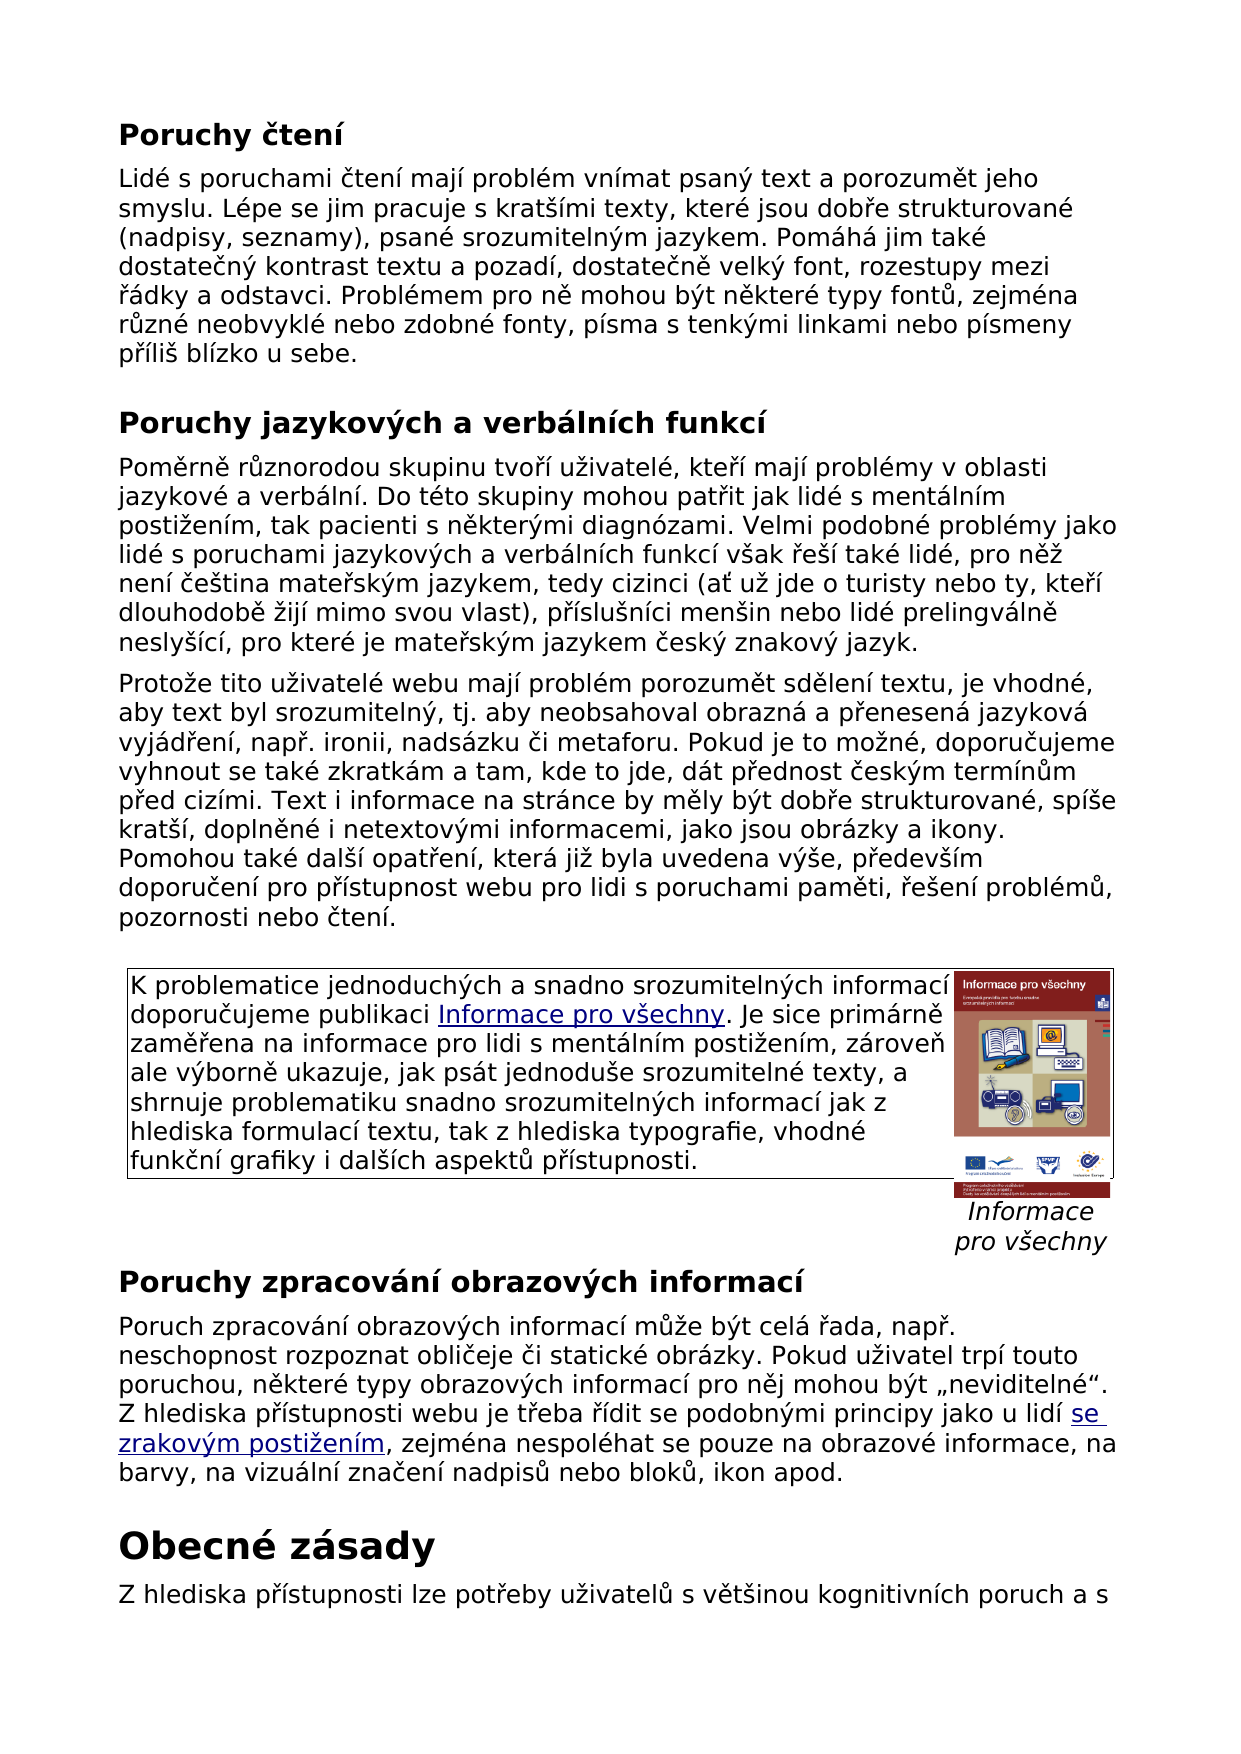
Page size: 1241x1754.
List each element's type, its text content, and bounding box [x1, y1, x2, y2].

subtitle Poruchy zpracování obrazových informací [118, 1266, 1122, 1299]
text Z hlediska přístupnosti lze potřeby uživatelů s většinou kognitivních poruch a s [118, 1581, 1122, 1610]
text Poruch zpracování obrazových informací může být celá řada, např. neschopnost rozpoznat obličeje či statické obrázky. Pokud uživatel trpí touto poruchou, některé typy obrazových informací pro něj mohou být „neviditelné“. Z hlediska přístupnosti webu je třeba řídit se podobnými principy jako u lidí se zrakovým postižením, zejména nespoléhat se pouze na obrazové informace, na barvy, na vizuální značení nadpisů nebo bloků, ikon apod. [118, 1312, 1122, 1487]
text Poměrně různorodou skupinu tvoří uživatelé, kteří mají problémy v oblasti jazykové a verbální. Do této skupiny mohou patřit jak lidé s mentálním postižením, tak pacienti s některými diagnózami. Velmi podobné problémy jako lidé s poruchami jazykových a verbálních funkcí však řeší také lidé, pro něž není čeština mateřským jazykem, tedy cizinci (ať už jde o turisty nebo ty, kteří dlouhodobě žijí mimo svou vlast), příslušníci menšin nebo lidé prelingválně neslyšící, pro které je mateřským jazykem český znakový jazyk. [118, 453, 1122, 657]
subtitle Poruchy čtení [118, 118, 1122, 152]
subtitle Poruchy jazykových a verbálních funkcí [118, 406, 1122, 440]
table_header K problematice jednoduchých a snadno srozumitelných informací doporučujeme publikaci Informace pro všechny. Je sice primárně zaměřena na informace pro lidi s mentálním postižením, zároveň ale výborně ukazuje, jak psát jednoduše srozumitelné texty, a shrnuje problematiku snadno srozumitelných informací jak z hlediska formulací textu, tak z hlediska typografie, vhodné funkční grafiky i dalších aspektů přístupnosti. [954, 1198, 1110, 1256]
table_header K problematice jednoduchých a snadno srozumitelných informací doporučujeme publikaci Informace pro všechny. Je sice primárně zaměřena na informace pro lidi s mentálním postižením, zároveň ale výborně ukazuje, jak psát jednoduše srozumitelné texty, a shrnuje problematiku snadno srozumitelných informací jak z hlediska formulací textu, tak z hlediska typografie, vhodné funkční grafiky i dalších aspektů přístupnosti. [128, 969, 1113, 1178]
text Lidé s poruchami čtení mají problém vnímat psaný text a porozumět jeho smyslu. Lépe se jim pracuje s kratšími texty, které jsou dobře strukturované (nadpisy, seznamy), psané srozumitelným jazykem. Pomáhá jim také dostatečný kontrast textu a pozadí, dostatečně velký font, rozestupy mezi řádky a odstavci. Problémem pro ně mohou být některé typy fontů, zejména různé neobvyklé nebo zdobné fonty, písma s tenkými linkami nebo písmeny příliš blízko u sebe. [118, 164, 1122, 369]
picture [954, 971, 1111, 1198]
text Protože tito uživatelé webu mají problém porozumět sdělení textu, je vhodné, aby text byl srozumitelný, tj. aby neobsahoval obrazná a přenesená jazyková vyjádření, např. ironii, nadsázku či metaforu. Pokud je to možné, doporučujeme vyhnout se také zkratkám a tam, kde to jde, dát přednost českým termínům před cizími. Text i informace na stránce by měly být dobře strukturované, spíše kratší, doplněné i netextovými informacemi, jako jsou obrázky a ikony. Pomohou také další opatření, která již byla uvedena výše, především doporučení pro přístupnost webu pro lidi s poruchami paměti, řešení problémů, pozornosti nebo čtení. [118, 669, 1122, 932]
subtitle Obecné zásady [118, 1524, 1122, 1568]
